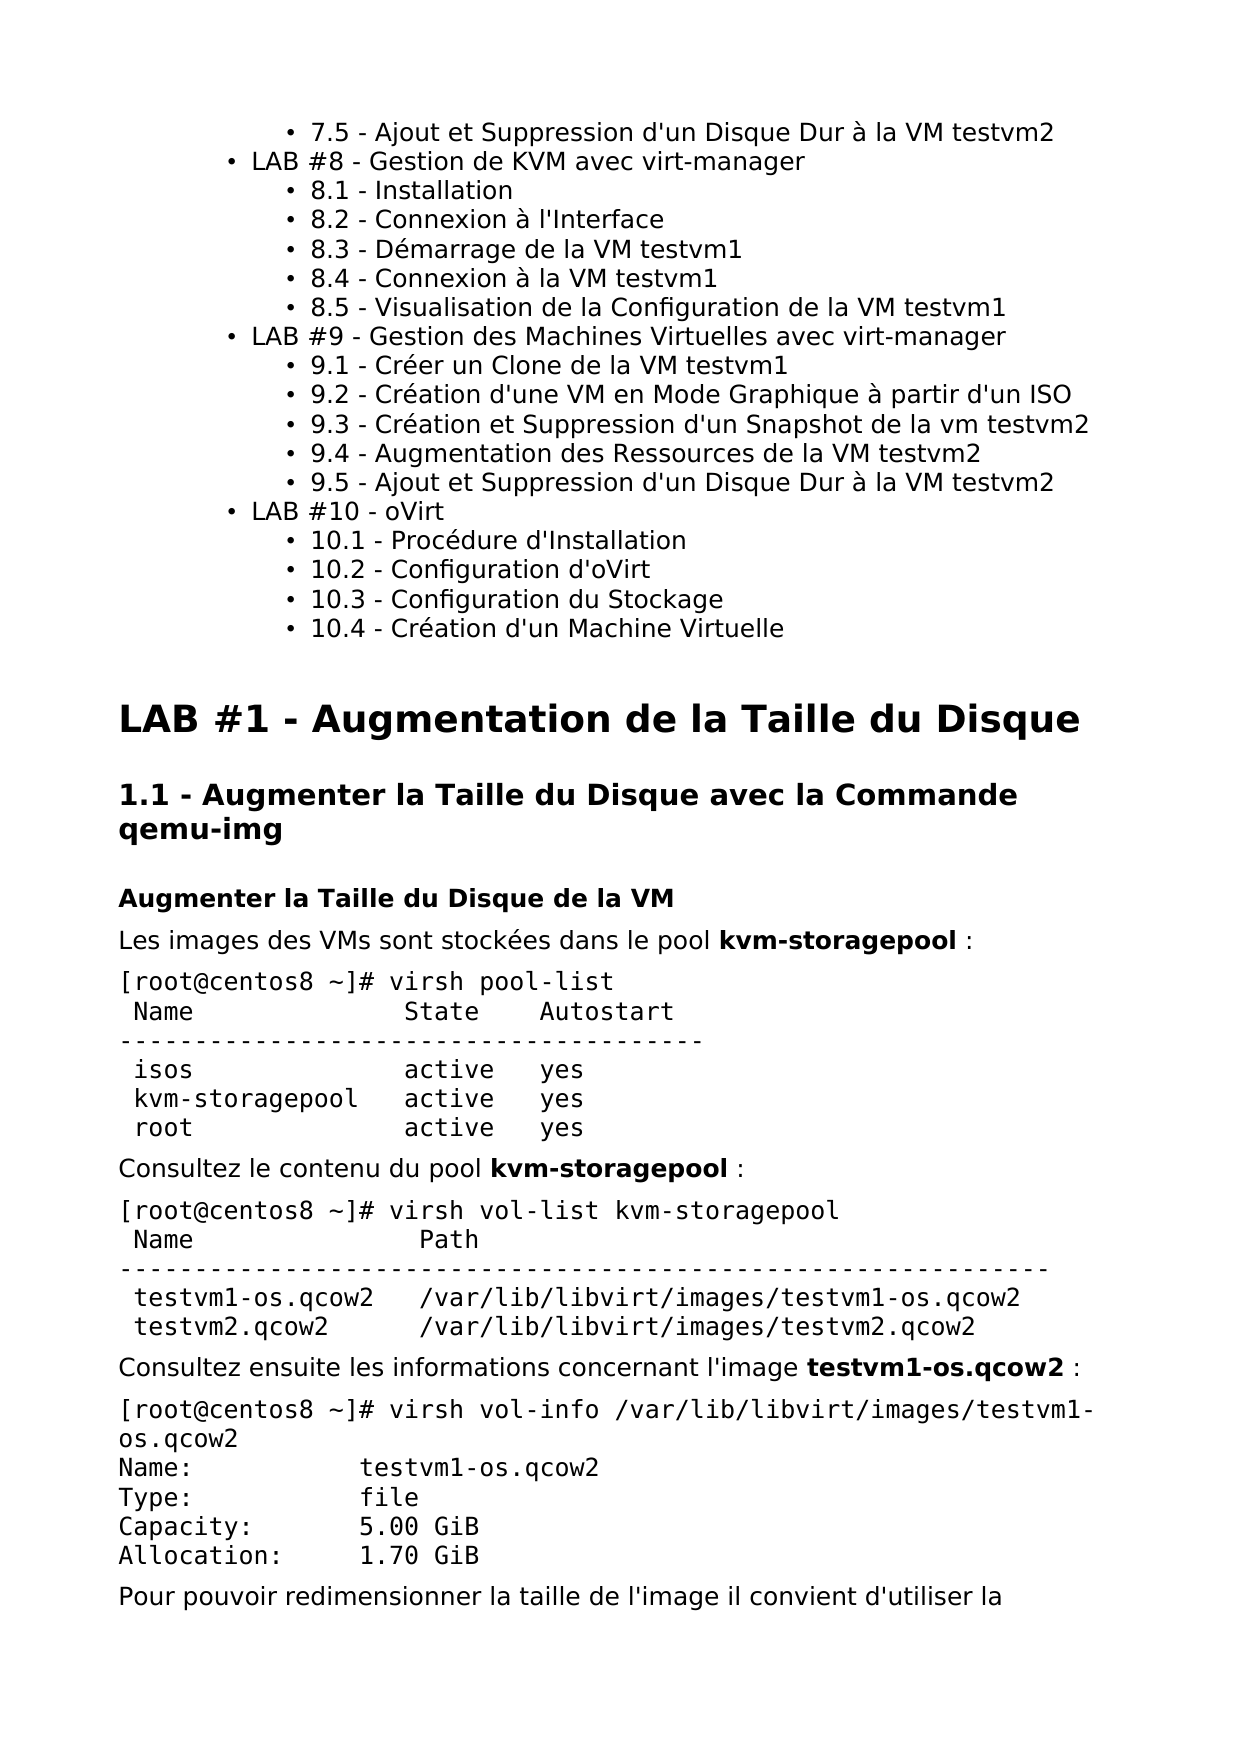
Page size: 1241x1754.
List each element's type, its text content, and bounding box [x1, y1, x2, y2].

text [root@centos8 ~]# virsh vol-list kvm-storagepool Name Path -------------------------------------------------------------- testvm1-os.qcow2 /var/lib/libvirt/images/testvm1-os.qcow2 testvm2.qcow2 /var/lib/libvirt/images/testvm2.qcow2 [118, 1196, 1122, 1342]
list LAB #10 - oVirt [236, 497, 1122, 526]
subtitle Augmenter la Taille du Disque de la VM [118, 884, 1122, 913]
list 8.2 - Connexion à l'Interface [295, 206, 1122, 235]
text Consultez le contenu du pool kvm-storagepool : [118, 1154, 1122, 1183]
text Pour pouvoir redimensionner la taille de l'image il convient d'utiliser la [118, 1582, 1122, 1611]
list LAB #9 - Gestion des Machines Virtuelles avec virt-manager [236, 322, 1122, 351]
list 7.5 - Ajout et Suppression d'un Disque Dur à la VM testvm2 [295, 118, 1122, 147]
list 8.3 - Démarrage de la VM testvm1 [295, 235, 1122, 264]
list 10.1 - Procédure d'Installation [295, 526, 1122, 556]
list 10.3 - Configuration du Stockage [295, 585, 1122, 614]
list 9.1 - Créer un Clone de la VM testvm1 [295, 351, 1122, 381]
subtitle LAB #1 - Augmentation de la Taille du Disque [118, 698, 1122, 741]
list 9.5 - Ajout et Suppression d'un Disque Dur à la VM testvm2 [295, 468, 1122, 497]
list 9.2 - Création d'une VM en Mode Graphique à partir d'un ISO [295, 381, 1122, 410]
text [root@centos8 ~]# virsh vol-info /var/lib/libvirt/images/testvm1-os.qcow2 Name: testvm1-os.qcow2 Type: file Capacity: 5.00 GiB Allocation: 1.70 GiB [118, 1395, 1122, 1570]
list 9.4 - Augmentation des Ressources de la VM testvm2 [295, 439, 1122, 468]
text Consultez ensuite les informations concernant l'image testvm1-os.qcow2 : [118, 1353, 1122, 1383]
subtitle 1.1 - Augmenter la Taille du Disque avec la Commande qemu-img [118, 779, 1122, 847]
text [root@centos8 ~]# virsh pool-list Name State Autostart --------------------------------------- isos active yes kvm-storagepool active yes root active yes [118, 967, 1122, 1142]
list 8.4 - Connexion à la VM testvm1 [295, 264, 1122, 293]
list 8.5 - Visualisation de la Configuration de la VM testvm1 [295, 293, 1122, 322]
list LAB #8 - Gestion de KVM avec virt-manager [236, 147, 1122, 176]
list 9.3 - Création et Suppression d'un Snapshot de la vm testvm2 [295, 410, 1122, 439]
list 8.1 - Installation [295, 176, 1122, 206]
text Les images des VMs sont stockées dans le pool kvm-storagepool : [118, 926, 1122, 955]
list 10.4 - Création d'un Machine Virtuelle [295, 614, 1122, 643]
list 10.2 - Configuration d'oVirt [295, 556, 1122, 585]
